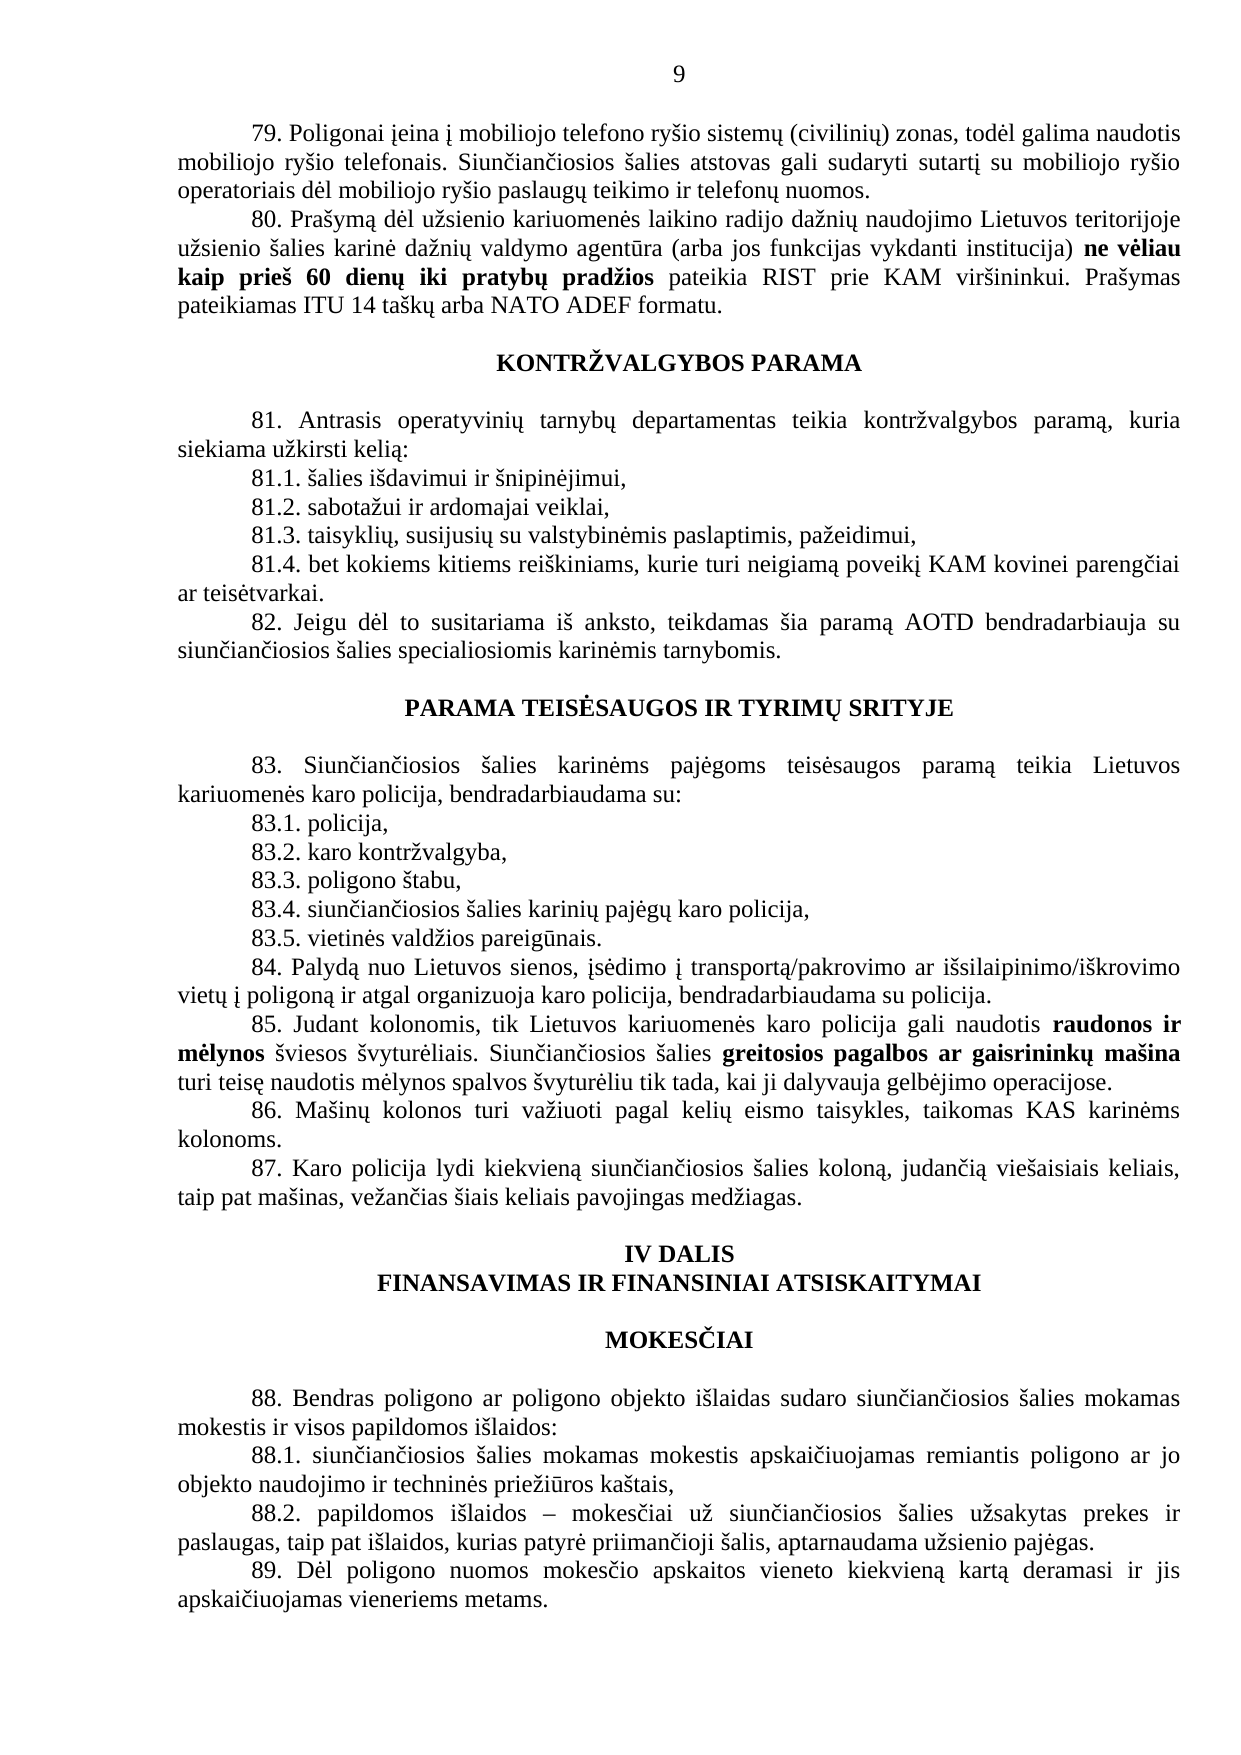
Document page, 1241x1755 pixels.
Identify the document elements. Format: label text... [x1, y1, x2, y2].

text 88. Bendras poligono ar poligono objekto išlaidas sudaro siunčiančiosios šalies mokamas mokestis ir visos papildomos išlaidos: [177, 1383, 1181, 1441]
text 83.1. policija, [177, 808, 1181, 837]
text 83.3. poligono štabu, [177, 866, 1181, 894]
text 86. Mašinų kolonos turi važiuoti pagal kelių eismo taisykles, taikomas KAS karinėms kolonoms. [177, 1096, 1181, 1153]
text 81.1. šalies išdavimui ir šnipinėjimui, [177, 463, 1181, 492]
text 81. Antrasis operatyvinių tarnybų departamentas teikia kontržvalgybos paramą, kuria siekiama užkirsti kelią: [177, 406, 1181, 463]
text 83. Siunčiančiosios šalies karinėms pajėgoms teisėsaugos paramą teikia Lietuvos kariuomenės karo policija, bendradarbiaudama su: [177, 751, 1181, 808]
text 89. Dėl poligono nuomos mokesčio apskaitos vieneto kiekvieną kartą deramasi ir jis apskaičiuojamas vieneriems metams. [177, 1556, 1181, 1613]
text PARAMA TEISĖSAUGOS IR TYRIMŲ SRITYJE [177, 693, 1181, 722]
text 84. Palydą nuo Lietuvos sienos, įsėdimo į transportą/pakrovimo ar išsilaipinimo/iškrovimo vietų į poligoną ir atgal organizuoja karo policija, bendradarbiaudama su policija. [177, 952, 1181, 1009]
text 87. Karo policija lydi kiekvieną siunčiančiosios šalies koloną, judančią viešaisiais keliais, taip pat mašinas, vežančias šiais keliais pavojingas medžiagas. [177, 1153, 1181, 1211]
text 88.2. papildomos išlaidos – mokesčiai už siunčiančiosios šalies užsakytas prekes ir paslaugas, taip pat išlaidos, kurias patyrė priimančioji šalis, aptarnaudama užsienio pajėgas. [177, 1498, 1181, 1556]
text 83.5. vietinės valdžios pareigūnais. [177, 923, 1181, 952]
text 88.1. siunčiančiosios šalies mokamas mokestis apskaičiuojamas remiantis poligono ar jo objekto naudojimo ir techninės priežiūros kaštais, [177, 1441, 1181, 1498]
text 83.4. siunčiančiosios šalies karinių pajėgų karo policija, [177, 894, 1181, 923]
text 79. Poligonai įeina į mobiliojo telefono ryšio sistemų (civilinių) zonas, todėl galima naudotis mobiliojo ryšio telefonais. Siunčiančiosios šalies atstovas gali sudaryti sutartį su mobiliojo ryšio operatoriais dėl mobiliojo ryšio paslaugų teikimo ir telefonų nuomos. [177, 118, 1181, 204]
text 81.4. bet kokiems kitiems reiškiniams, kurie turi neigiamą poveikį KAM kovinei parengčiai ar teisėtvarkai. [177, 549, 1181, 607]
text 81.2. sabotažui ir ardomajai veiklai, [177, 492, 1181, 521]
text KONTRŽVALGYBOS PARAMA [177, 348, 1181, 377]
text IV DALIS [177, 1239, 1181, 1268]
text 81.3. taisyklių, susijusių su valstybinėmis paslaptimis, pažeidimui, [177, 521, 1181, 549]
text 82. Jeigu dėl to susitariama iš anksto, teikdamas šia paramą AOTD bendradarbiauja su siunčiančiosios šalies specialiosiomis karinėmis tarnybomis. [177, 607, 1181, 664]
text 85. Judant kolonomis, tik Lietuvos kariuomenės karo policija gali naudotis raudonos ir mėlynos šviesos švyturėliais. Siunčiančiosios šalies greitosios pagalbos ar gaisrininkų mašina turi teisę naudotis mėlynos spalvos švyturėliu tik tada, kai ji dalyvauja gelbėjimo operacijose. [177, 1009, 1181, 1096]
text MOKESČIAI [177, 1326, 1181, 1354]
text 83.2. karo kontržvalgyba, [177, 837, 1181, 866]
text 80. Prašymą dėl užsienio kariuomenės laikino radijo dažnių naudojimo Lietuvos teritorijoje užsienio šalies karinė dažnių valdymo agentūra (arba jos funkcijas vykdanti institucija) ne vėliau kaip prieš 60 dienų iki pratybų pradžios pateikia RIST prie KAM viršininkui. Prašymas pateikiamas ITU 14 taškų arba NATO ADEF formatu. [177, 204, 1181, 319]
text FINANSAVIMAS IR FINANSINIAI ATSISKAITYMAI [177, 1268, 1181, 1297]
